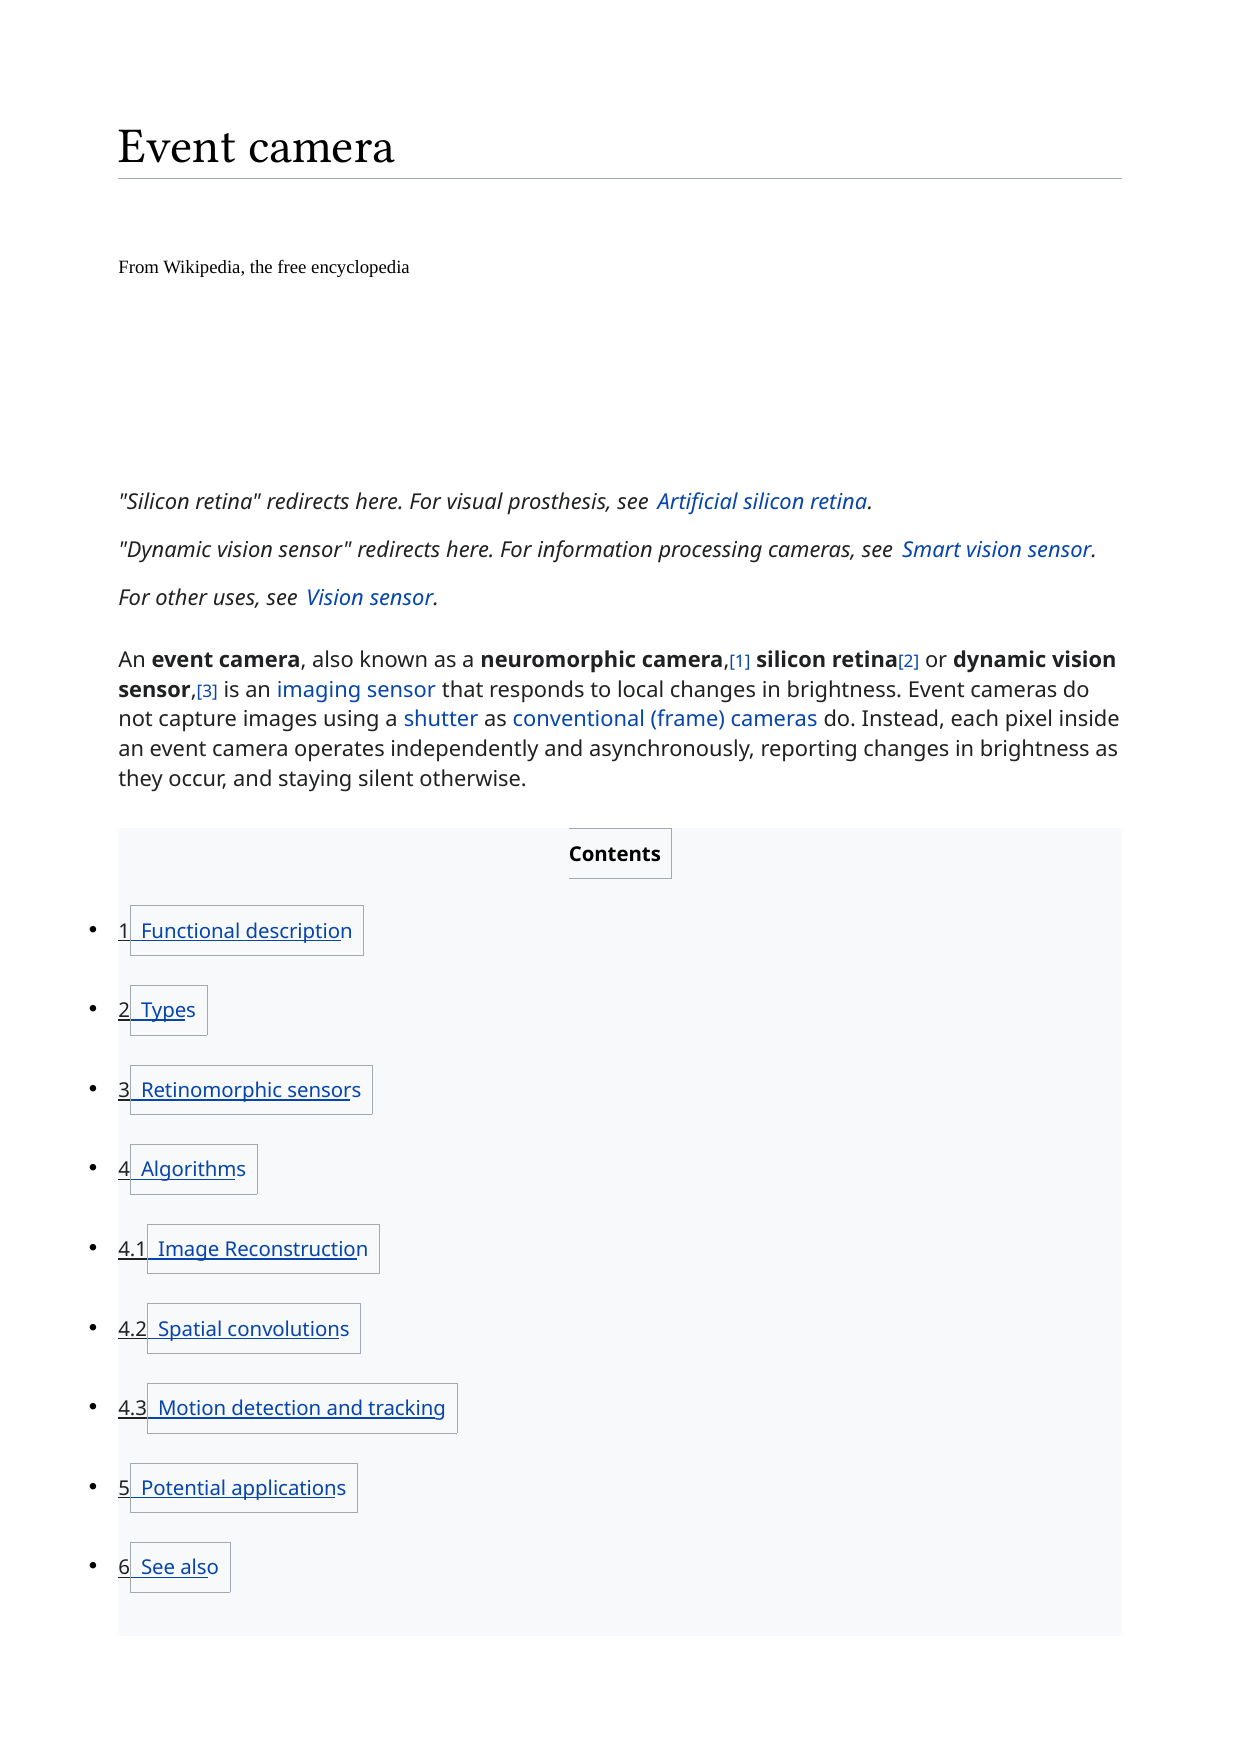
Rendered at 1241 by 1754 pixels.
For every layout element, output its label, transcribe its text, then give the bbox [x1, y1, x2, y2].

list Types [131, 986, 207, 1035]
subtitle Event camera [118, 118, 1122, 178]
list 5Potential applications [118, 1462, 357, 1497]
subtitle Contents [118, 828, 671, 878]
list 3Retinomorphic sensors [118, 1064, 372, 1099]
list 3Retinomorphic sensors [373, 1064, 1122, 1114]
list 4.2 [118, 1303, 147, 1338]
list 5Potential applications [358, 1462, 1122, 1512]
list [458, 1383, 1122, 1433]
list 3Retinomorphic sensors [131, 1066, 372, 1114]
list Motion detection and tracking [148, 1384, 457, 1433]
list [118, 1021, 130, 1035]
list [258, 1144, 1122, 1194]
list Image Reconstruction [148, 1225, 379, 1273]
list 2 [118, 985, 130, 1019]
list [231, 1542, 1122, 1592]
list 4 [118, 1144, 130, 1179]
list [361, 1303, 1122, 1353]
list Spatial convolutions [148, 1304, 360, 1353]
list [208, 985, 1122, 1035]
text "Dynamic vision sensor" redirects here. For information processing cameras, see Smart vision sensor. For other uses, see Vision sensor. [118, 534, 1122, 611]
list 5Potential applications [131, 1464, 357, 1512]
list 6 [118, 1542, 130, 1577]
text "Silicon retina" redirects here. For visual prosthesis, see Artificial silicon retina. [118, 486, 1122, 516]
list Algorithms [131, 1145, 257, 1194]
list [364, 905, 1122, 955]
text An event camera, also known as a neuromorphic camera,[1] silicon retina[2] or dynamic vision sensor,[3] is an imaging sensor that responds to local changes in brightness. Event cameras do not capture images using a shutter as conventional (frame) cameras do. Instead, each pixel inside an event camera operates independently and asynchronously, reporting changes in brightness as they occur, and staying silent otherwise. [118, 644, 1122, 793]
list 4.1 [118, 1224, 147, 1258]
text From Wikipedia, the free encyclopedia [118, 256, 1122, 277]
list 4.3 [118, 1383, 147, 1417]
list [380, 1224, 1122, 1273]
list 1 [118, 905, 130, 940]
list See also [131, 1543, 230, 1592]
list Functional description [131, 906, 363, 955]
subtitle [672, 828, 1122, 878]
